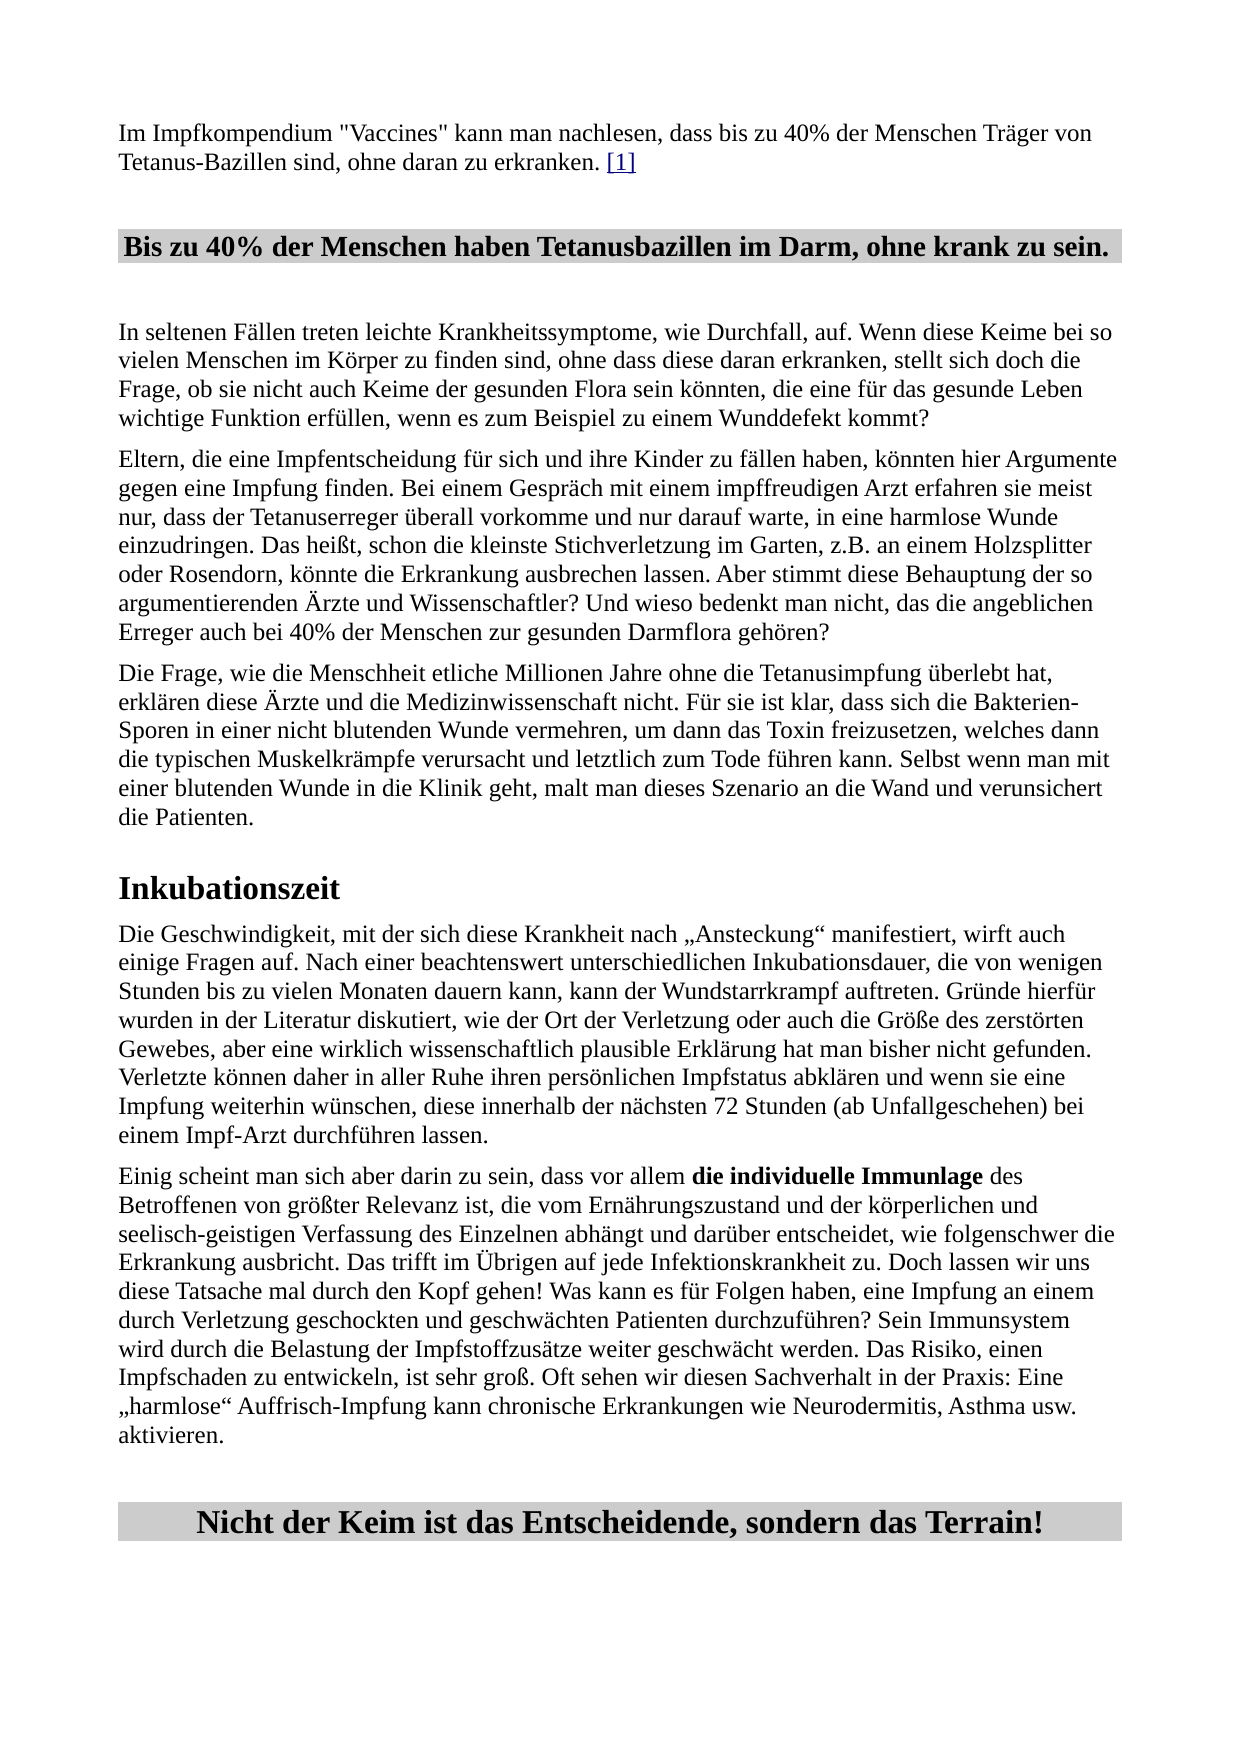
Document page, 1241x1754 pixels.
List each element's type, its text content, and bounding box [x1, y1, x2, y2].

text In seltenen Fällen treten leichte Krankheitssymptome, wie Durchfall, auf. Wenn diese Keime bei so vielen Menschen im Körper zu finden sind, ohne dass diese daran erkranken, stellt sich doch die Frage, ob sie nicht auch Keime der gesunden Flora sein könnten, die eine für das gesunde Leben wichtige Funktion erfüllen, wenn es zum Beispiel zu einem Wunddefekt kommt? [118, 317, 1122, 432]
text Bis zu 40% der Menschen haben Tetanusbazillen im Darm, ohne krank zu sein. [118, 229, 1122, 263]
text Nicht der Keim ist das Entscheidende, sondern das Terrain! [118, 1502, 1122, 1541]
text Die Geschwindigkeit, mit der sich diese Krankheit nach „Ansteckung“ manifestiert, wirft auch einige Fragen auf. Nach einer beachtenswert unterschiedlichen Inkubationsdauer, die von wenigen Stunden bis zu vielen Monaten dauern kann, kann der Wundstarrkrampf auftreten. Gründe hierfür wurden in der Literatur diskutiert, wie der Ort der Verletzung oder auch die Größe des zerstörten Gewebes, aber eine wirklich wissenschaftlich plausible Erklärung hat man bisher nicht gefunden. Verletzte können daher in aller Ruhe ihren persönlichen Impfstatus abklären und wenn sie eine Impfung weiterhin wünschen, diese innerhalb der nächsten 72 Stunden (ab Unfallgeschehen) bei einem Impf-Arzt durchführen lassen. [118, 919, 1122, 1149]
subtitle Inkubationszeit [118, 868, 1122, 906]
text Einig scheint man sich aber darin zu sein, dass vor allem die individuelle Immunlage des Betroffenen von größter Relevanz ist, die vom Ernährungszustand und der körperlichen und seelisch-geistigen Verfassung des Einzelnen abhängt und darüber entscheidet, wie folgenschwer die Erkrankung ausbricht. Das trifft im Übrigen auf jede Infektionskrankheit zu. Doch lassen wir uns diese Tatsache mal durch den Kopf gehen! Was kann es für Folgen haben, eine Impfung an einem durch Verletzung geschockten und geschwächten Patienten durchzuführen? Sein Immunsystem wird durch die Belastung der Impfstoffzusätze weiter geschwächt werden. Das Risiko, einen Impfschaden zu entwickeln, ist sehr groß. Oft sehen wir diesen Sachverhalt in der Praxis: Eine „harmlose“ Auffrisch-Impfung kann chronische Erkrankungen wie Neurodermitis, Asthma usw. aktivieren. [118, 1161, 1122, 1449]
text Die Frage, wie die Menschheit etliche Millionen Jahre ohne die Tetanusimpfung überlebt hat, erklären diese Ärzte und die Medizinwissenschaft nicht. Für sie ist klar, dass sich die Bakterien-Sporen in einer nicht blutenden Wunde vermehren, um dann das Toxin freizusetzen, welches dann die typischen Muskelkrämpfe verursacht und letztlich zum Tode führen kann. Selbst wenn man mit einer blutenden Wunde in die Klinik geht, malt man dieses Szenario an die Wand und verunsichert die Patienten. [118, 658, 1122, 830]
text Eltern, die eine Impfentscheidung für sich und ihre Kinder zu fällen haben, könnten hier Argumente gegen eine Impfung finden. Bei einem Gespräch mit einem impffreudigen Arzt erfahren sie meist nur, dass der Tetanuserreger überall vorkomme und nur darauf warte, in eine harmlose Wunde einzudringen. Das heißt, schon die kleinste Stichverletzung im Garten, z.B. an einem Holzsplitter oder Rosendorn, könnte die Erkrankung ausbrechen lassen. Aber stimmt diese Behauptung der so argumentierenden Ärzte und Wissenschaftler? Und wieso bedenkt man nicht, das die angeblichen Erreger auch bei 40% der Menschen zur gesunden Darmflora gehören? [118, 444, 1122, 645]
text Im Impfkompendium "Vaccines" kann man nachlesen, dass bis zu 40% der Menschen Träger von Tetanus-Bazillen sind, ohne daran zu erkranken. [1] [118, 118, 1122, 176]
